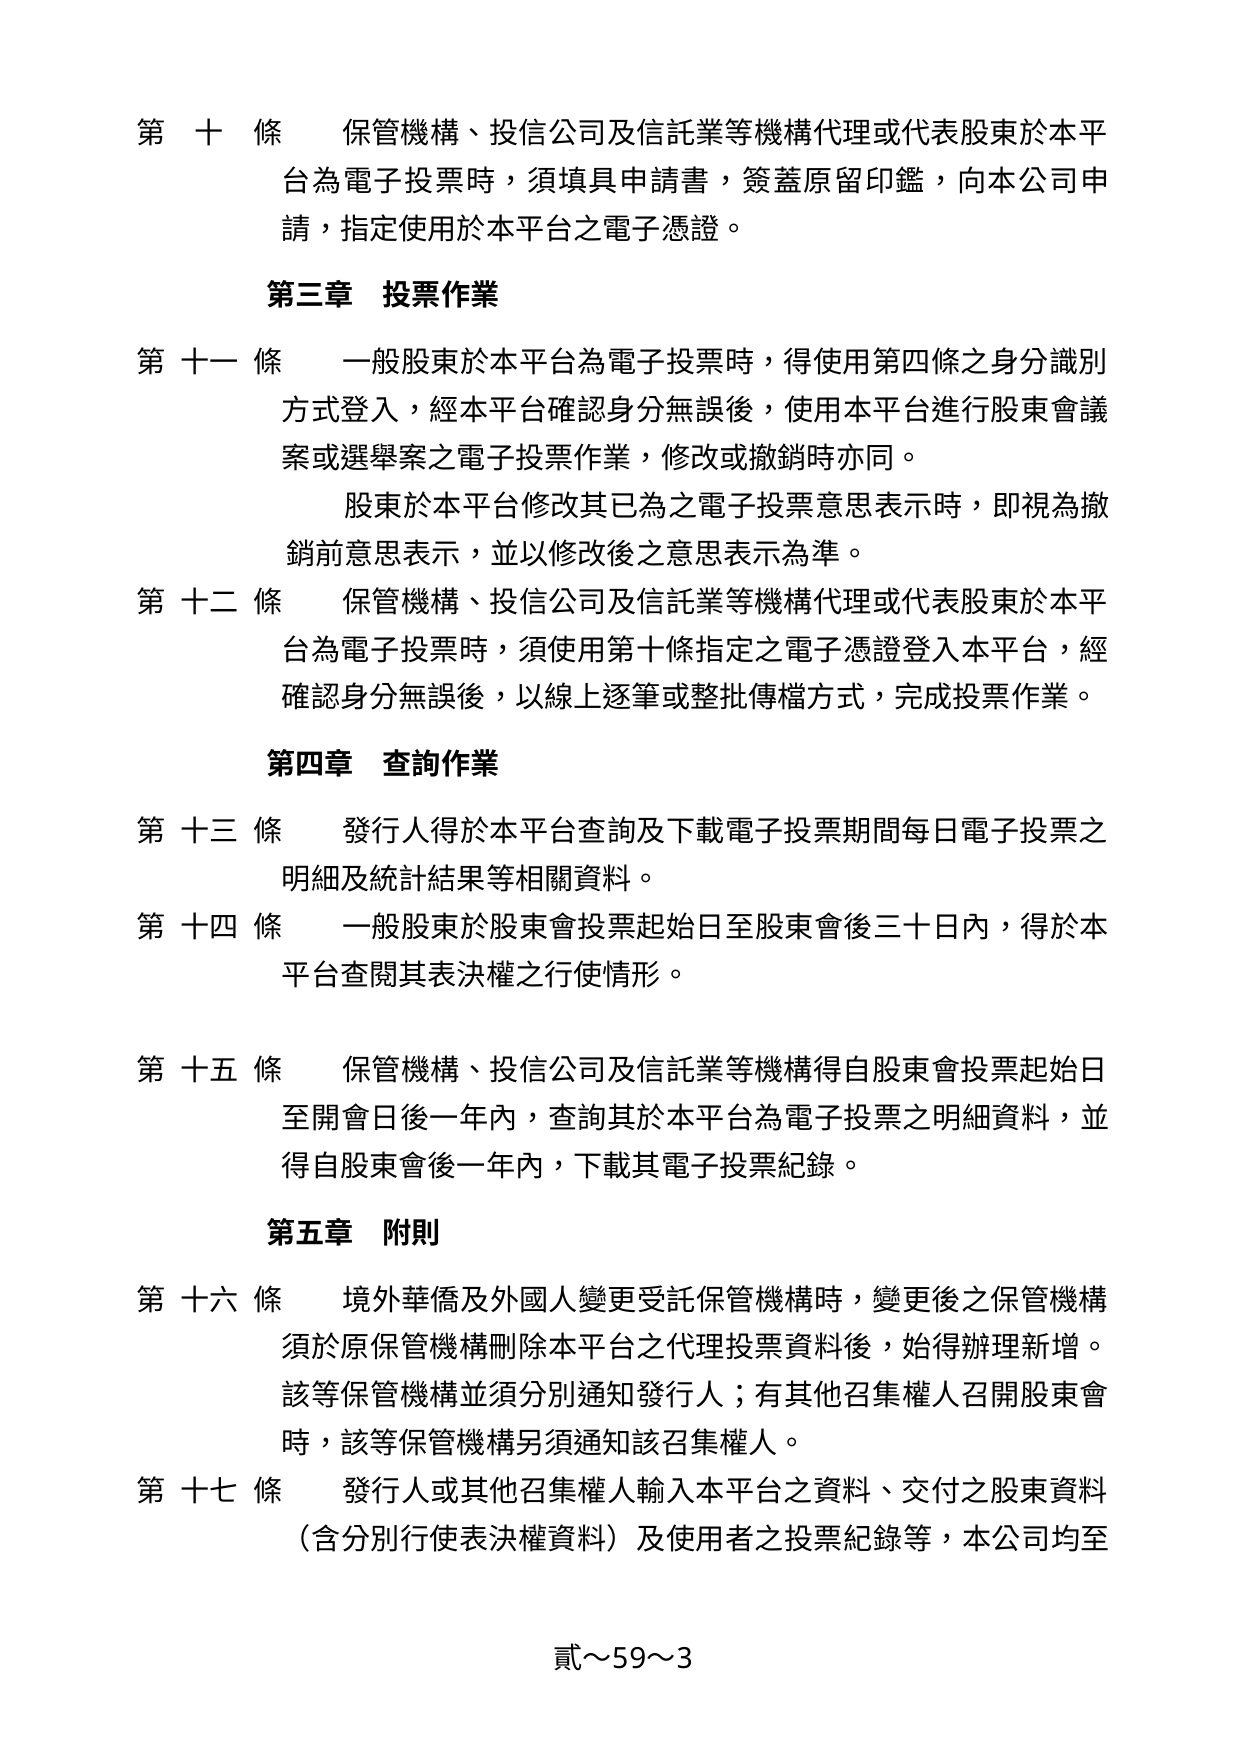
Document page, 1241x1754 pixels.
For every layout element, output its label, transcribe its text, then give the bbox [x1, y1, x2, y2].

text 股東於本平台修改其已為之電子投票意思表示時，即視為撤銷前意思表示，並以修改後之意思表示為準。 [286, 478, 1110, 574]
text 第 十七 條 發行人或其他召集權人輸入本平台之資料、交付之股東資料（含分別行使表決權資料）及使用者之投票紀錄等，本公司均至 [136, 1463, 1110, 1559]
text 第 十一 條 一般股東於本平台為電子投票時，得使用第四條之身分識別方式登入，經本平台確認身分無誤後，使用本平台進行股東會議案或選舉案之電子投票作業，修改或撤銷時亦同。 [136, 334, 1110, 478]
text 第 十 條 保管機構、投信公司及信託業等機構代理或代表股東於本平台為電子投票時，須填具申請書，簽蓋原留印鑑，向本公司申請，指定使用於本平台之電子憑證。 [136, 105, 1110, 249]
text 第 十三 條 發行人得於本平台查詢及下載電子投票期間每日電子投票之明細及統計結果等相關資料。 [136, 803, 1110, 899]
subtitle 第三章 投票作業 [266, 267, 1110, 315]
text 第 十四 條 一般股東於股東會投票起始日至股東會後三十日內，得於本平台查閱其表決權之行使情形。 [136, 899, 1110, 994]
text 第 十六 條 境外華僑及外國人變更受託保管機構時，變更後之保管機構須於原保管機構刪除本平台之代理投票資料後，始得辦理新增。該等保管機構並須分別通知發行人；有其他召集權人召開股東會時，該等保管機構另須通知該召集權人。 [136, 1272, 1110, 1463]
subtitle 第四章 查詢作業 [266, 736, 1110, 784]
text 第 十五 條 保管機構、投信公司及信託業等機構得自股東會投票起始日至開會日後一年內，查詢其於本平台為電子投票之明細資料，並得自股東會後一年內，下載其電子投票紀錄。 [136, 1042, 1110, 1186]
text 第 十二 條 保管機構、投信公司及信託業等機構代理或代表股東於本平台為電子投票時，須使用第十條指定之電子憑證登入本平台，經確認身分無誤後，以線上逐筆或整批傳檔方式，完成投票作業。 [136, 574, 1110, 717]
subtitle 第五章 附則 [266, 1205, 1110, 1253]
